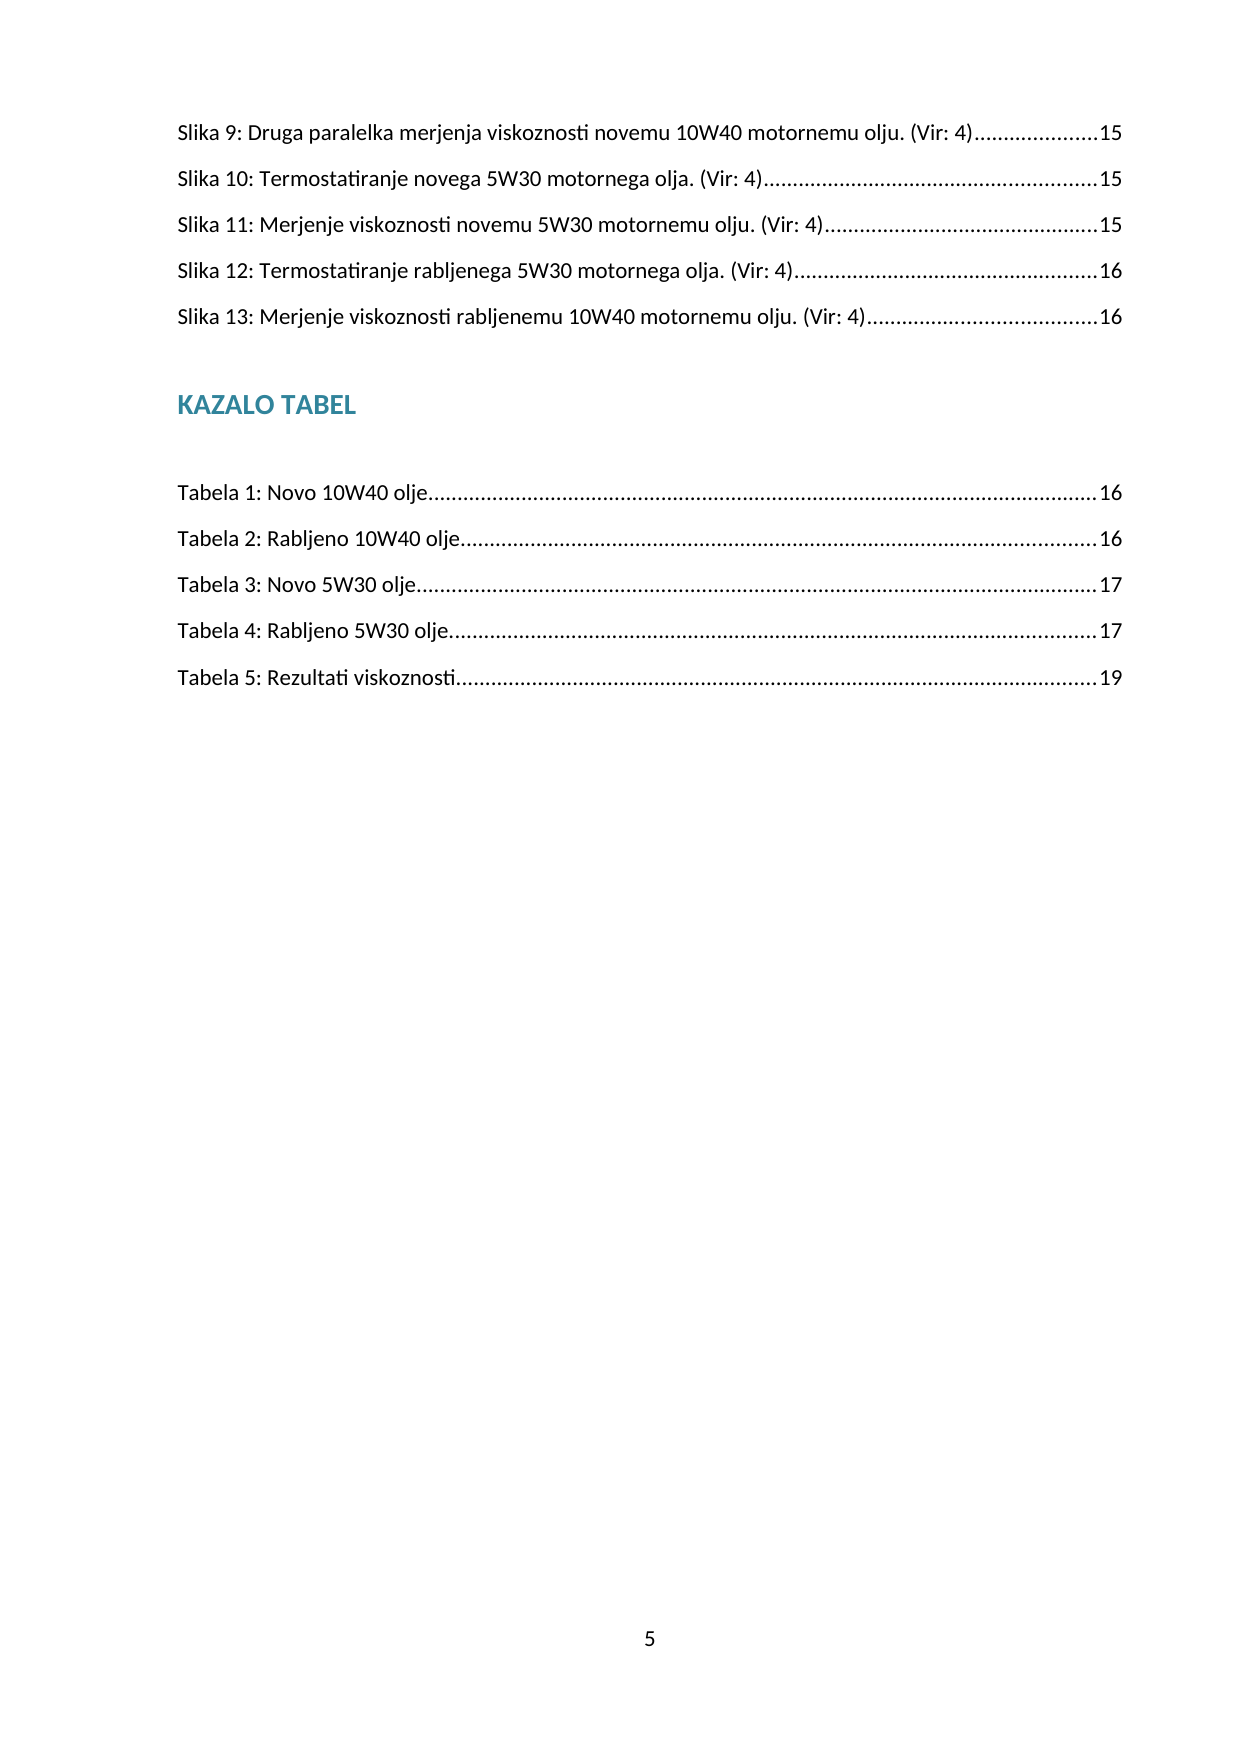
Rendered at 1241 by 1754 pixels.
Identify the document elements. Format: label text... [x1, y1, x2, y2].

text Slika 12: Termostatiranje rabljenega 5W30 motornega olja. (Vir: 4) 16 [177, 256, 1122, 284]
text KAZALO TABEL [177, 386, 1122, 421]
text Slika 9: Druga paralelka merjenja viskoznosti novemu 10W40 motornemu olju. (Vir: 4) 15 [177, 118, 1122, 146]
text Slika 11: Merjenje viskoznosti novemu 5W30 motornemu olju. (Vir: 4) 15 [177, 210, 1122, 238]
text Tabela 4: Rabljeno 5W30 olje. 17 [177, 617, 1122, 645]
text Tabela 3: Novo 5W30 olje. 17 [177, 571, 1122, 599]
text Slika 10: Termostatiranje novega 5W30 motornega olja. (Vir: 4) 15 [177, 164, 1122, 192]
text Tabela 5: Rezultati viskoznosti. 19 [177, 663, 1122, 691]
text Slika 13: Merjenje viskoznosti rabljenemu 10W40 motornemu olju. (Vir: 4) 16 [177, 302, 1122, 330]
text Tabela 1: Novo 10W40 olje. 16 [177, 478, 1122, 507]
text Tabela 2: Rabljeno 10W40 olje. 16 [177, 524, 1122, 553]
